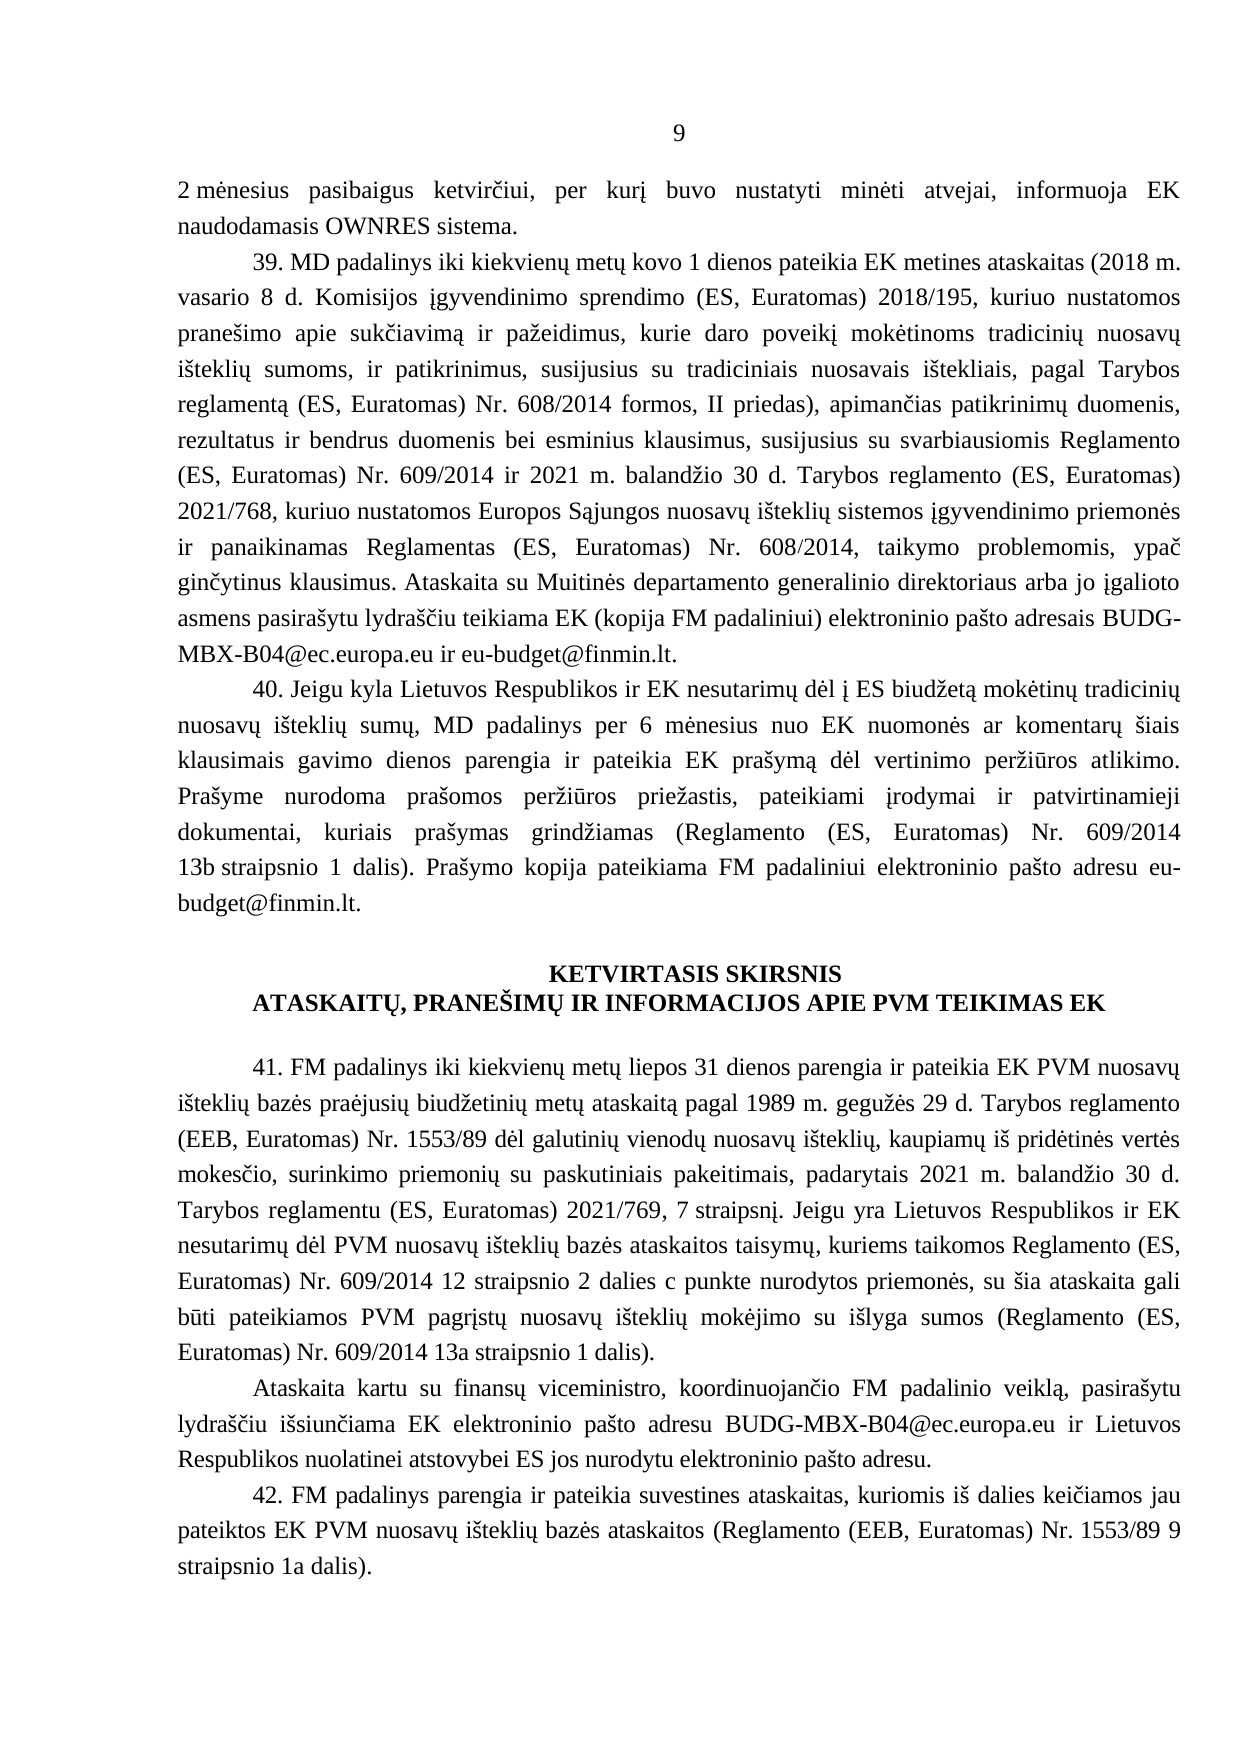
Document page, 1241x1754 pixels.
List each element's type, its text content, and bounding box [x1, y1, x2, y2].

text 40. Jeigu kyla Lietuvos Respublikos ir EK nesutarimų dėl į ES biudžetą mokėtinų tradicinių nuosavų išteklių sumų, MD padalinys per 6 mėnesius nuo EK nuomonės ar komentarų šiais klausimais gavimo dienos parengia ir pateikia EK prašymą dėl vertinimo peržiūros atlikimo. Prašyme nurodoma prašomos peržiūros priežastis, pateikiami įrodymai ir patvirtinamieji dokumentai, kuriais prašymas grindžiamas (Reglamento (ES, Euratomas) Nr. 609/2014 13b straipsnio 1 dalis). Prašymo kopija pateikiama FM padaliniui elektroninio pašto adresu eu-budget@finmin.lt. [177, 674, 1181, 917]
text ATASKAITŲ, PRANEŠIMŲ IR INFORMACIJOS APIE PVM TEIKIMAS EK [177, 988, 1181, 1017]
text 41. FM padalinys iki kiekvienų metų liepos 31 dienos parengia ir pateikia EK PVM nuosavų išteklių bazės praėjusių biudžetinių metų ataskaitą pagal 1989 m. gegužės 29 d. Tarybos reglamento (EEB, Euratomas) Nr. 1553/89 dėl galutinių vienodų nuosavų išteklių, kaupiamų iš pridėtinės vertės mokesčio, surinkimo priemonių su paskutiniais pakeitimais, padarytais 2021 m. balandžio 30 d. Tarybos reglamentu (ES, Euratomas) 2021/769, 7 straipsnį. Jeigu yra Lietuvos Respublikos ir EK nesutarimų dėl PVM nuosavų išteklių bazės ataskaitos taisymų, kuriems taikomos Reglamento (ES, Euratomas) Nr. 609/2014 12 straipsnio 2 dalies c punkte nurodytos priemonės, su šia ataskaita gali būti pateikiamos PVM pagrįstų nuosavų išteklių mokėjimo su išlyga sumos (Reglamento (ES, Euratomas) Nr. 609/2014 13a straipsnio 1 dalis). [177, 1052, 1181, 1366]
text Ataskaita kartu su finansų viceministro, koordinuojančio FM padalinio veiklą, pasirašytu lydraščiu išsiunčiama EK elektroninio pašto adresu BUDG-MBX-B04@ec.europa.eu ir Lietuvos Respublikos nuolatinei atstovybei ES jos nurodytu elektroninio pašto adresu. [177, 1373, 1181, 1473]
text 42. FM padalinys parengia ir pateikia suvestines ataskaitas, kuriomis iš dalies keičiamos jau pateiktos EK PVM nuosavų išteklių bazės ataskaitos (Reglamento (EEB, Euratomas) Nr. 1553/89 9 straipsnio 1a dalis). [177, 1480, 1181, 1580]
text KETVIRTASIS SKIRSNIS [177, 959, 1181, 988]
text 2 mėnesius pasibaigus ketvirčiui, per kurį buvo nustatyti minėti atvejai, informuoja EK naudodamasis OWNRES sistema. [177, 176, 1181, 240]
text 39. MD padalinys iki kiekvienų metų kovo 1 dienos pateikia EK metines ataskaitas (2018 m. vasario 8 d. Komisijos įgyvendinimo sprendimo (ES, Euratomas) 2018/195, kuriuo nustatomos pranešimo apie sukčiavimą ir pažeidimus, kurie daro poveikį mokėtinoms tradicinių nuosavų išteklių sumoms, ir patikrinimus, susijusius su tradiciniais nuosavais ištekliais, pagal Tarybos reglamentą (ES, Euratomas) Nr. 608/2014 formos, II priedas), apimančias patikrinimų duomenis, rezultatus ir bendrus duomenis bei esminius klausimus, susijusius su svarbiausiomis Reglamento (ES, Euratomas) Nr. 609/2014 ir 2021 m. balandžio 30 d. Tarybos reglamento (ES, Euratomas) 2021/768, kuriuo nustatomos Europos Sąjungos nuosavų išteklių sistemos įgyvendinimo priemonės ir panaikinamas Reglamentas (ES, Euratomas) Nr. 608/2014, taikymo problemomis, ypač ginčytinus klausimus. Ataskaita su Muitinės departamento generalinio direktoriaus arba jo įgalioto asmens pasirašytu lydraščiu teikiama EK (kopija FM padaliniui) elektroninio pašto adresais BUDG-MBX-B04@ec.europa.eu ir eu-budget@finmin.lt. [177, 247, 1181, 667]
